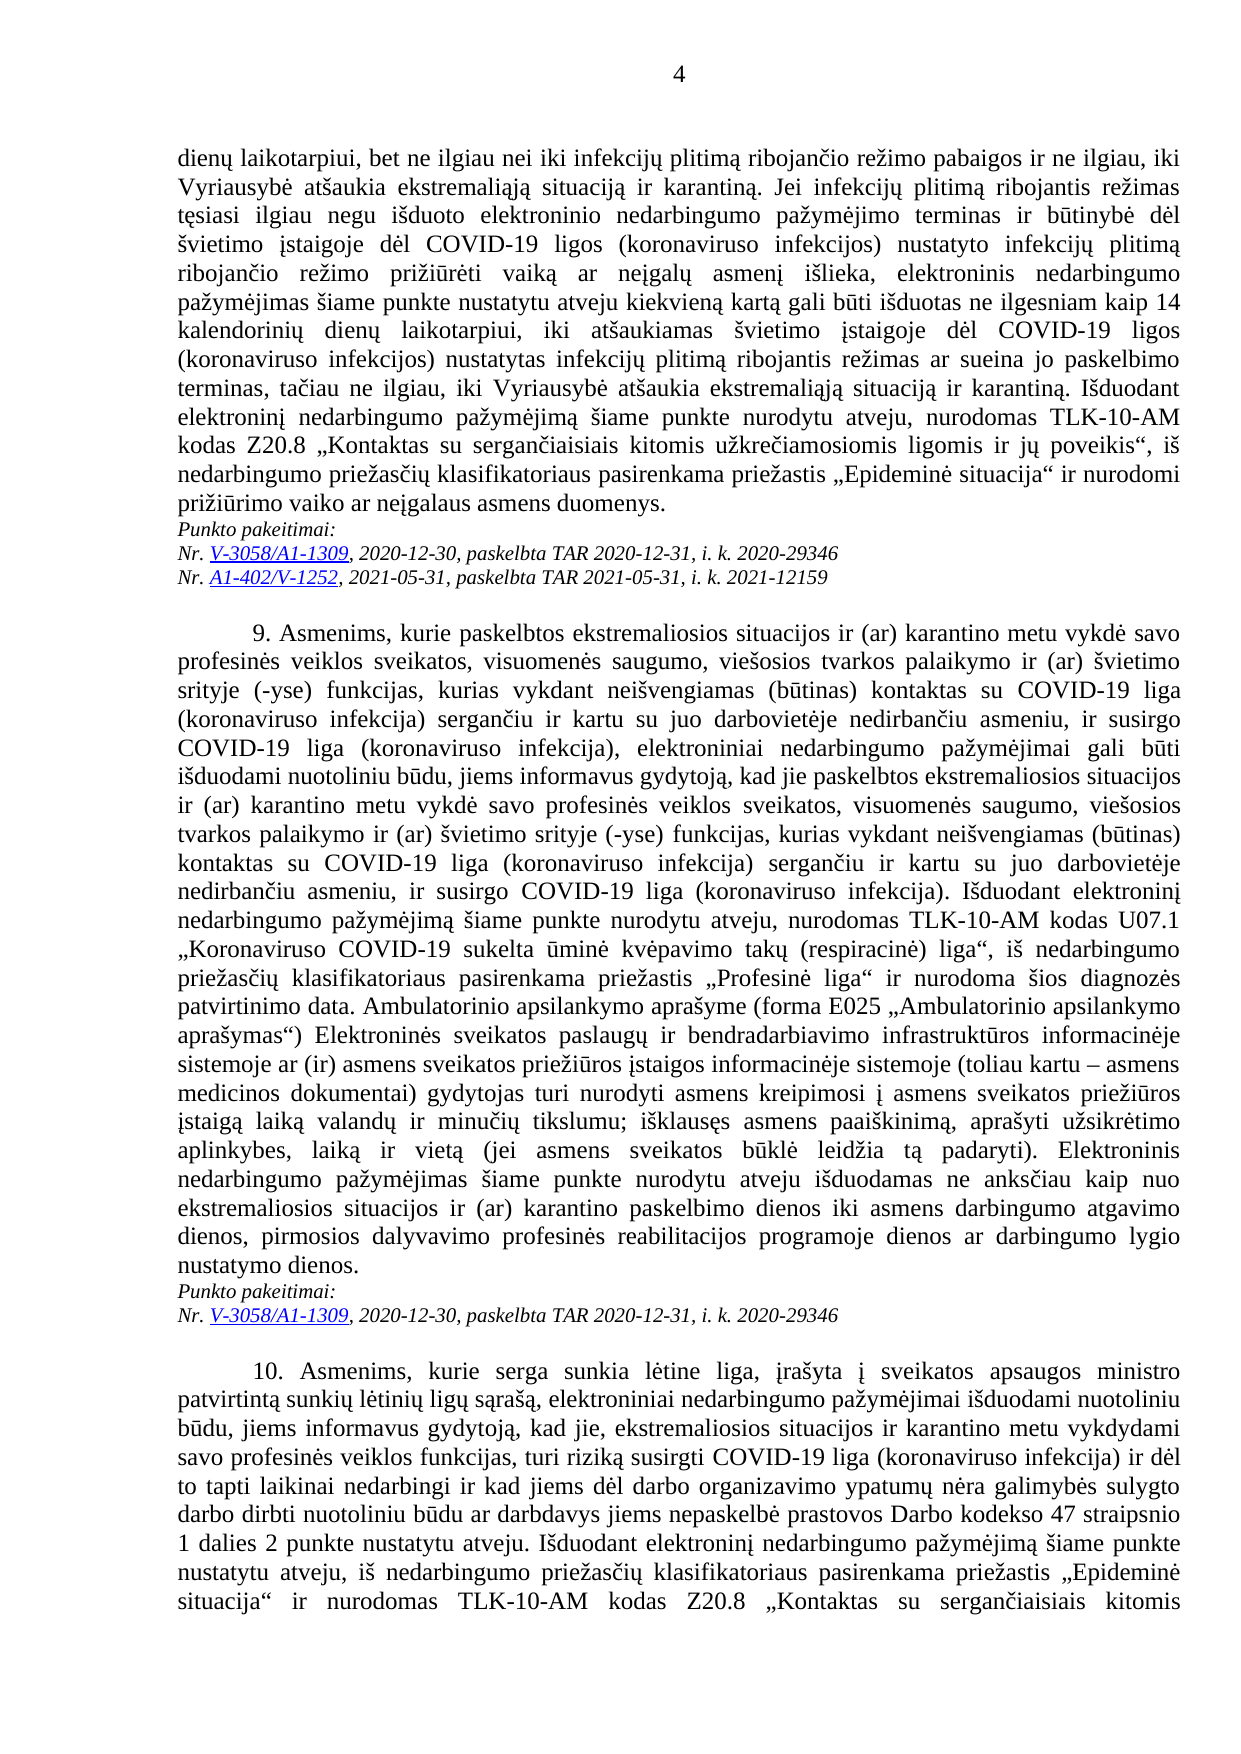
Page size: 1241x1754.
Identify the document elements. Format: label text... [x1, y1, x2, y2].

text Nr. A1-402/V-1252, 2021-05-31, paskelbta TAR 2021-05-31, i. k. 2021-12159 [177, 565, 1181, 589]
text Punkto pakeitimai: [177, 1279, 1181, 1303]
text 9. Asmenims, kurie paskelbtos ekstremaliosios situacijos ir (ar) karantino metu vykdė savo profesinės veiklos sveikatos, visuomenės saugumo, viešosios tvarkos palaikymo ir (ar) švietimo srityje (-yse) funkcijas, kurias vykdant neišvengiamas (būtinas) kontaktas su COVID-19 liga (koronaviruso infekcija) sergančiu ir kartu su juo darbovietėje nedirbančiu asmeniu, ir susirgo COVID-19 liga (koronaviruso infekcija), elektroniniai nedarbingumo pažymėjimai gali būti išduodami nuotoliniu būdu, jiems informavus gydytoją, kad jie paskelbtos ekstremaliosios situacijos ir (ar) karantino metu vykdė savo profesinės veiklos sveikatos, visuomenės saugumo, viešosios tvarkos palaikymo ir (ar) švietimo srityje (-yse) funkcijas, kurias vykdant neišvengiamas (būtinas) kontaktas su COVID-19 liga (koronaviruso infekcija) sergančiu ir kartu su juo darbovietėje nedirbančiu asmeniu, ir susirgo COVID-19 liga (koronaviruso infekcija). Išduodant elektroninį nedarbingumo pažymėjimą šiame punkte nurodytu atveju, nurodomas TLK-10-AM kodas U07.1 „Koronaviruso COVID-19 sukelta ūminė kvėpavimo takų (respiracinė) liga“, iš nedarbingumo priežasčių klasifikatoriaus pasirenkama priežastis „Profesinė liga“ ir nurodoma šios diagnozės patvirtinimo data. Ambulatorinio apsilankymo aprašyme (forma E025 „Ambulatorinio apsilankymo aprašymas“) Elektroninės sveikatos paslaugų ir bendradarbiavimo infrastruktūros informacinėje sistemoje ar (ir) asmens sveikatos priežiūros įstaigos informacinėje sistemoje (toliau kartu – asmens medicinos dokumentai) gydytojas turi nurodyti asmens kreipimosi į asmens sveikatos priežiūros įstaigą laiką valandų ir minučių tikslumu; išklausęs asmens paaiškinimą, aprašyti užsikrėtimo aplinkybes, laiką ir vietą (jei asmens sveikatos būklė leidžia tą padaryti). Elektroninis nedarbingumo pažymėjimas šiame punkte nurodytu atveju išduodamas ne anksčiau kaip nuo ekstremaliosios situacijos ir (ar) karantino paskelbimo dienos iki asmens darbingumo atgavimo dienos, pirmosios dalyvavimo profesinės reabilitacijos programoje dienos ar darbingumo lygio nustatymo dienos. [177, 618, 1181, 1279]
text Nr. V-3058/A1-1309, 2020-12-30, paskelbta TAR 2020-12-31, i. k. 2020-29346 [177, 541, 1181, 565]
text dienų laikotarpiui, bet ne ilgiau nei iki infekcijų plitimą ribojančio režimo pabaigos ir ne ilgiau, iki Vyriausybė atšaukia ekstremaliąją situaciją ir karantiną. Jei infekcijų plitimą ribojantis režimas tęsiasi ilgiau negu išduoto elektroninio nedarbingumo pažymėjimo terminas ir būtinybė dėl švietimo įstaigoje dėl COVID-19 ligos (koronaviruso infekcijos) nustatyto infekcijų plitimą ribojančio režimo prižiūrėti vaiką ar neįgalų asmenį išlieka, elektroninis nedarbingumo pažymėjimas šiame punkte nustatytu atveju kiekvieną kartą gali būti išduotas ne ilgesniam kaip 14 kalendorinių dienų laikotarpiui, iki atšaukiamas švietimo įstaigoje dėl COVID-19 ligos (koronaviruso infekcijos) nustatytas infekcijų plitimą ribojantis režimas ar sueina jo paskelbimo terminas, tačiau ne ilgiau, iki Vyriausybė atšaukia ekstremaliąją situaciją ir karantiną. Išduodant elektroninį nedarbingumo pažymėjimą šiame punkte nurodytu atveju, nurodomas TLK-10-AM kodas Z20.8 „Kontaktas su sergančiaisiais kitomis užkrečiamosiomis ligomis ir jų poveikis“, iš nedarbingumo priežasčių klasifikatoriaus pasirenkama priežastis „Epideminė situacija“ ir nurodomi prižiūrimo vaiko ar neįgalaus asmens duomenys. [177, 143, 1181, 517]
text Punkto pakeitimai: [177, 517, 1181, 541]
text 10. Asmenims, kurie serga sunkia lėtine liga, įrašyta į sveikatos apsaugos ministro patvirtintą sunkių lėtinių ligų sąrašą, elektroniniai nedarbingumo pažymėjimai išduodami nuotoliniu būdu, jiems informavus gydytoją, kad jie, ekstremaliosios situacijos ir karantino metu vykdydami savo profesinės veiklos funkcijas, turi riziką susirgti COVID-19 liga (koronaviruso infekcija) ir dėl to tapti laikinai nedarbingi ir kad jiems dėl darbo organizavimo ypatumų nėra galimybės sulygto darbo dirbti nuotoliniu būdu ar darbdavys jiems nepaskelbė prastovos Darbo kodekso 47 straipsnio 1 dalies 2 punkte nustatytu atveju. Išduodant elektroninį nedarbingumo pažymėjimą šiame punkte nustatytu atveju, iš nedarbingumo priežasčių klasifikatoriaus pasirenkama priežastis „Epideminė situacija“ ir nurodomas TLK-10-AM kodas Z20.8 „Kontaktas su sergančiaisiais kitomis [177, 1356, 1181, 1614]
text Nr. V-3058/A1-1309, 2020-12-30, paskelbta TAR 2020-12-31, i. k. 2020-29346 [177, 1303, 1181, 1327]
